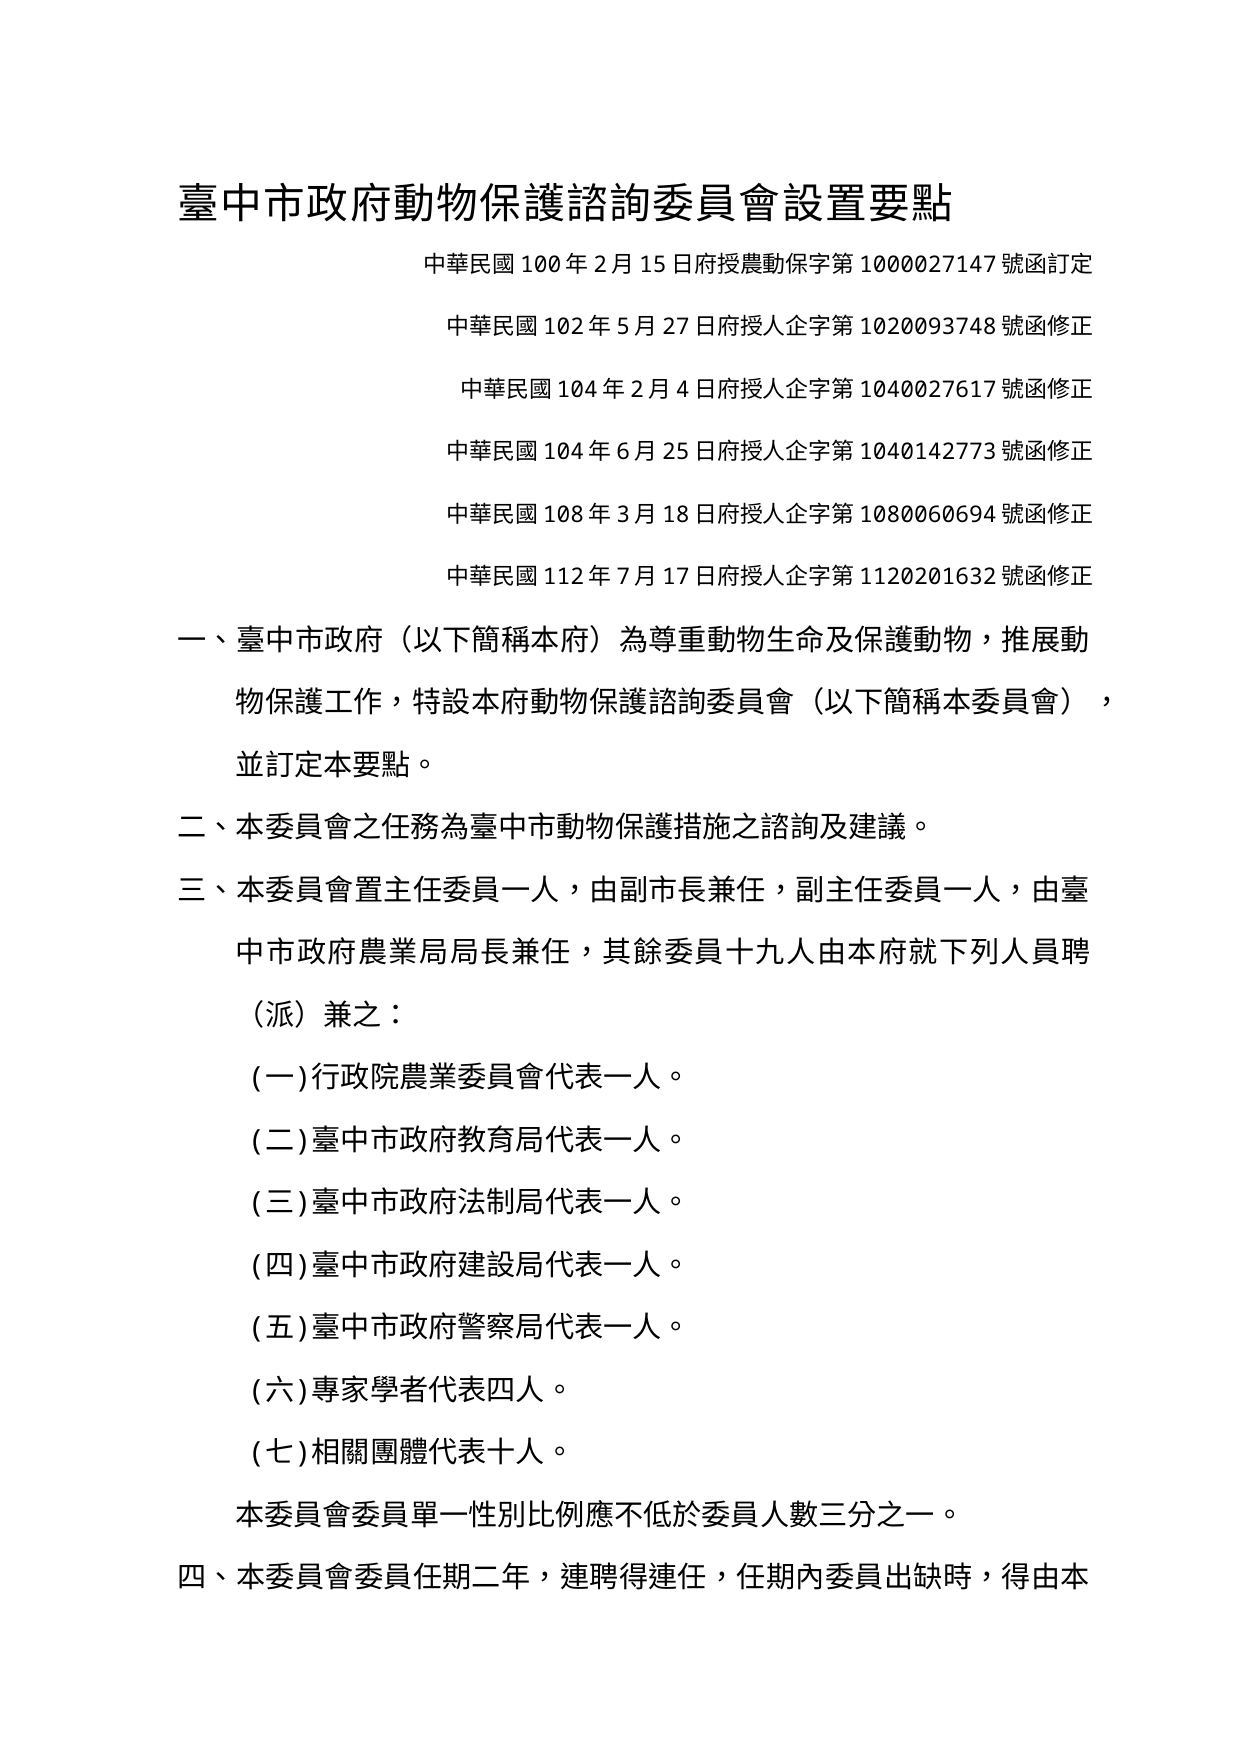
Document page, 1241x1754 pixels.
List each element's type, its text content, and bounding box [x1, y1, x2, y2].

text (五)臺中市政府警察局代表一人。 [177, 1283, 1092, 1346]
text 中華民國100年2月15日府授農動保字第1000027147號函訂定 [177, 221, 1092, 283]
text 中華民國104年2月4日府授人企字第1040027617號函修正 [177, 346, 1092, 408]
text 三、本委員會置主任委員一人，由副市長兼任，副主任委員一人，由臺中市政府農業局局長兼任，其餘委員十九人由本府就下列人員聘（派）兼之： [177, 846, 1092, 1033]
text (一)行政院農業委員會代表一人。 [177, 1033, 1092, 1096]
text (四)臺中市政府建設局代表一人。 [177, 1221, 1092, 1283]
text 一、臺中市政府（以下簡稱本府）為尊重動物生命及保護動物，推展動物保護工作，特設本府動物保護諮詢委員會（以下簡稱本委員會），並訂定本要點。 [177, 596, 1093, 783]
text 中華民國108年3月18日府授人企字第1080060694號函修正 [177, 471, 1092, 533]
text 中華民國112年7月17日府授人企字第1120201632號函修正 [177, 533, 1092, 596]
text 四、本委員會委員任期二年，連聘得連任，任期內委員出缺時，得由本 [177, 1533, 1092, 1596]
text 本委員會委員單一性別比例應不低於委員人數三分之一。 [235, 1471, 1092, 1533]
text (六)專家學者代表四人。 [177, 1346, 1092, 1408]
text 中華民國104年6月25日府授人企字第1040142773號函修正 [177, 408, 1092, 471]
text (七)相關團體代表十人。 [177, 1408, 1092, 1471]
text (二)臺中市政府教育局代表一人。 [177, 1096, 1092, 1158]
text (三)臺中市政府法制局代表一人。 [177, 1158, 1092, 1221]
text 二、本委員會之任務為臺中市動物保護措施之諮詢及建議。 [177, 783, 1092, 846]
subtitle 臺中市政府動物保護諮詢委員會設置要點 [177, 158, 1092, 221]
text 中華民國102年5月27日府授人企字第1020093748號函修正 [177, 283, 1092, 346]
